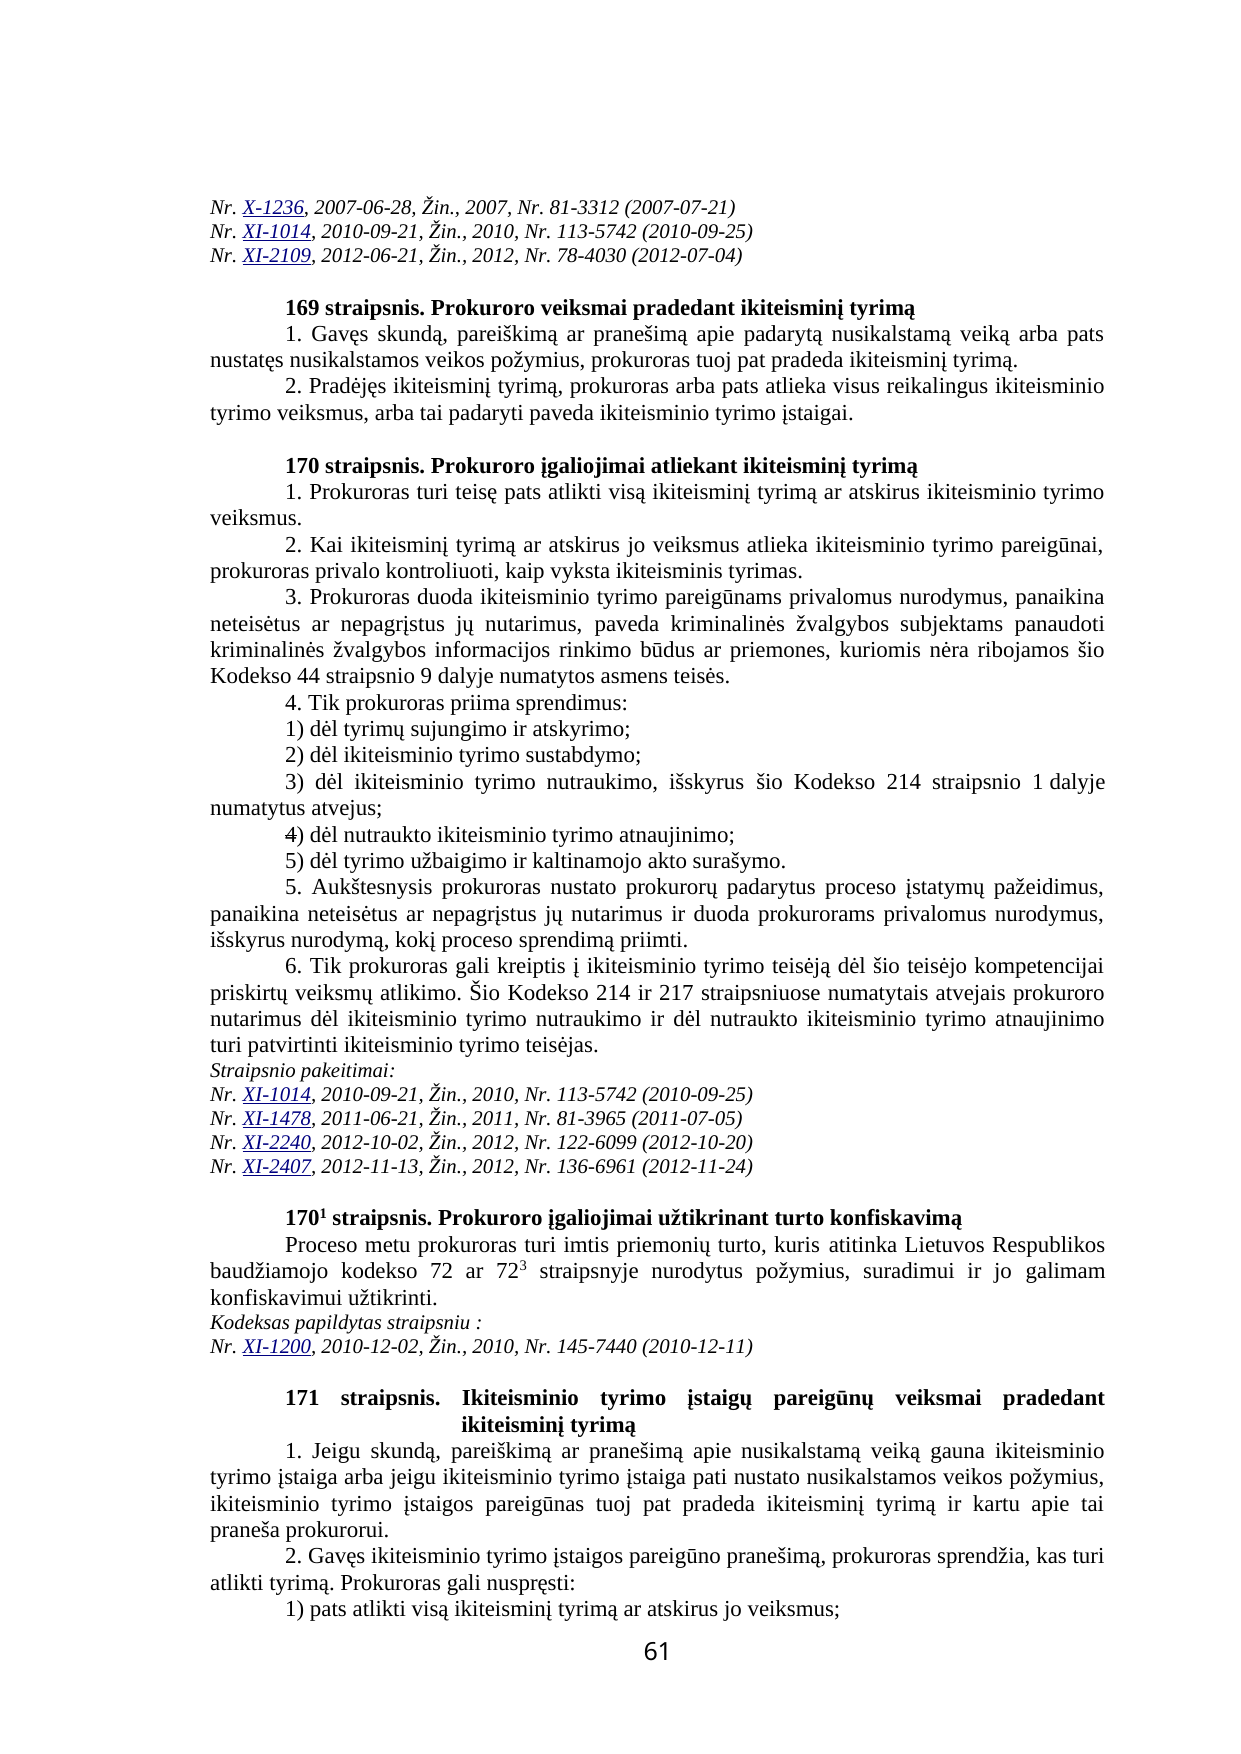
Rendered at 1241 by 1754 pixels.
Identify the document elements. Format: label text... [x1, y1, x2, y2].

text 2. Pradėjęs ikiteisminį tyrimą, prokuroras arba pats atlieka visus reikalingus ikiteisminio tyrimo veiksmus, arba tai padaryti paveda ikiteisminio tyrimo įstaigai. [210, 373, 1106, 425]
text 6. Tik prokuroras gali kreiptis į ikiteisminio tyrimo teisėją dėl šio teisėjo kompetencijai priskirtų veiksmų atlikimo. Šio Kodekso 214 ir 217 straipsniuose numatytais atvejais prokuroro nutarimus dėl ikiteisminio tyrimo nutraukimo ir dėl nutraukto ikiteisminio tyrimo atnaujinimo turi patvirtinti ikiteisminio tyrimo teisėjas. [210, 952, 1106, 1058]
text Nr. XI-2407, 2012-11-13, Žin., 2012, Nr. 136-6961 (2012-11-24) [210, 1154, 1106, 1178]
text 1701 straipsnis. Prokuroro įgaliojimai užtikrinant turto konfiskavimą [210, 1204, 1106, 1231]
text Nr. XI-1200, 2010-12-02, Žin., 2010, Nr. 145-7440 (2010-12-11) [210, 1334, 1106, 1358]
text Nr. XI-2109, 2012-06-21, Žin., 2012, Nr. 78-4030 (2012-07-04) [210, 243, 1106, 267]
text 169 straipsnis. Prokuroro veiksmai pradedant ikiteisminį tyrimą [210, 293, 1106, 320]
text Straipsnio pakeitimai: [210, 1058, 1106, 1082]
text 3. Prokuroras duoda ikiteisminio tyrimo pareigūnams privalomus nurodymus, panaikina neteisėtus ar nepagrįstus jų nutarimus, paveda kriminalinės žvalgybos subjektams panaudoti kriminalinės žvalgybos informacijos rinkimo būdus ar priemones, kuriomis nėra ribojamos šio Kodekso 44 straipsnio 9 dalyje numatytos asmens teisės. [210, 583, 1106, 689]
text Nr. XI-1014, 2010-09-21, Žin., 2010, Nr. 113-5742 (2010-09-25) [210, 219, 1106, 243]
text 2) dėl ikiteisminio tyrimo sustabdymo; [210, 742, 1106, 768]
text 1. Jeigu skundą, pareiškimą ar pranešimą apie nusikalstamą veiką gauna ikiteisminio tyrimo įstaiga arba jeigu ikiteisminio tyrimo įstaiga pati nustato nusikalstamos veikos požymius, ikiteisminio tyrimo įstaigos pareigūnas tuoj pat pradeda ikiteisminį tyrimą ir kartu apie tai praneša prokurorui. [210, 1437, 1106, 1542]
text Proceso metu prokuroras turi imtis priemonių turto, kuris atitinka Lietuvos Respublikos baudžiamojo kodekso 72 ar 723 straipsnyje nurodytus požymius, suradimui ir jo galimam konfiskavimui užtikrinti. [210, 1231, 1106, 1310]
text 170 straipsnis. Prokuroro įgaliojimai atliekant ikiteisminį tyrimą [210, 452, 1106, 478]
text Kodeksas papildytas straipsniu : [210, 1310, 1106, 1334]
text 4) dėl nutraukto ikiteisminio tyrimo atnaujinimo; [210, 821, 1106, 847]
text Nr. XI-1014, 2010-09-21, Žin., 2010, Nr. 113-5742 (2010-09-25) [210, 1082, 1106, 1106]
text 2. Kai ikiteisminį tyrimą ar atskirus jo veiksmus atlieka ikiteisminio tyrimo pareigūnai, prokuroras privalo kontroliuoti, kaip vyksta ikiteisminis tyrimas. [210, 531, 1106, 583]
text 1) pats atlikti visą ikiteisminį tyrimą ar atskirus jo veiksmus; [210, 1595, 1106, 1622]
text 1. Gavęs skundą, pareiškimą ar pranešimą apie padarytą nusikalstamą veiką arba pats nustatęs nusikalstamos veikos požymius, prokuroras tuoj pat pradeda ikiteisminį tyrimą. [210, 320, 1106, 373]
text 171 straipsnis. Ikiteisminio tyrimo įstaigų pareigūnų veiksmai pradedant ikiteisminį tyrimą [285, 1384, 1106, 1437]
text 1) dėl tyrimų sujungimo ir atskyrimo; [210, 715, 1106, 742]
text Nr. XI-2240, 2012-10-02, Žin., 2012, Nr. 122-6099 (2012-10-20) [210, 1130, 1106, 1154]
text 4. Tik prokuroras priima sprendimus: [210, 689, 1106, 715]
text 2. Gavęs ikiteisminio tyrimo įstaigos pareigūno pranešimą, prokuroras sprendžia, kas turi atlikti tyrimą. Prokuroras gali nuspręsti: [210, 1542, 1106, 1595]
text 3) dėl ikiteisminio tyrimo nutraukimo, išskyrus šio Kodekso 214 straipsnio 1 dalyje numatytus atvejus; [210, 768, 1106, 821]
text Nr. XI-1478, 2011-06-21, Žin., 2011, Nr. 81-3965 (2011-07-05) [210, 1106, 1106, 1130]
text 5) dėl tyrimo užbaigimo ir kaltinamojo akto surašymo. [210, 847, 1106, 873]
text Nr. X-1236, 2007-06-28, Žin., 2007, Nr. 81-3312 (2007-07-21) [210, 195, 1106, 219]
text 1. Prokuroras turi teisę pats atlikti visą ikiteisminį tyrimą ar atskirus ikiteisminio tyrimo veiksmus. [210, 478, 1106, 531]
text 5. Aukštesnysis prokuroras nustato prokurorų padarytus proceso įstatymų pažeidimus, panaikina neteisėtus ar nepagrįstus jų nutarimus ir duoda prokurorams privalomus nurodymus, išskyrus nurodymą, kokį proceso sprendimą priimti. [210, 873, 1106, 952]
